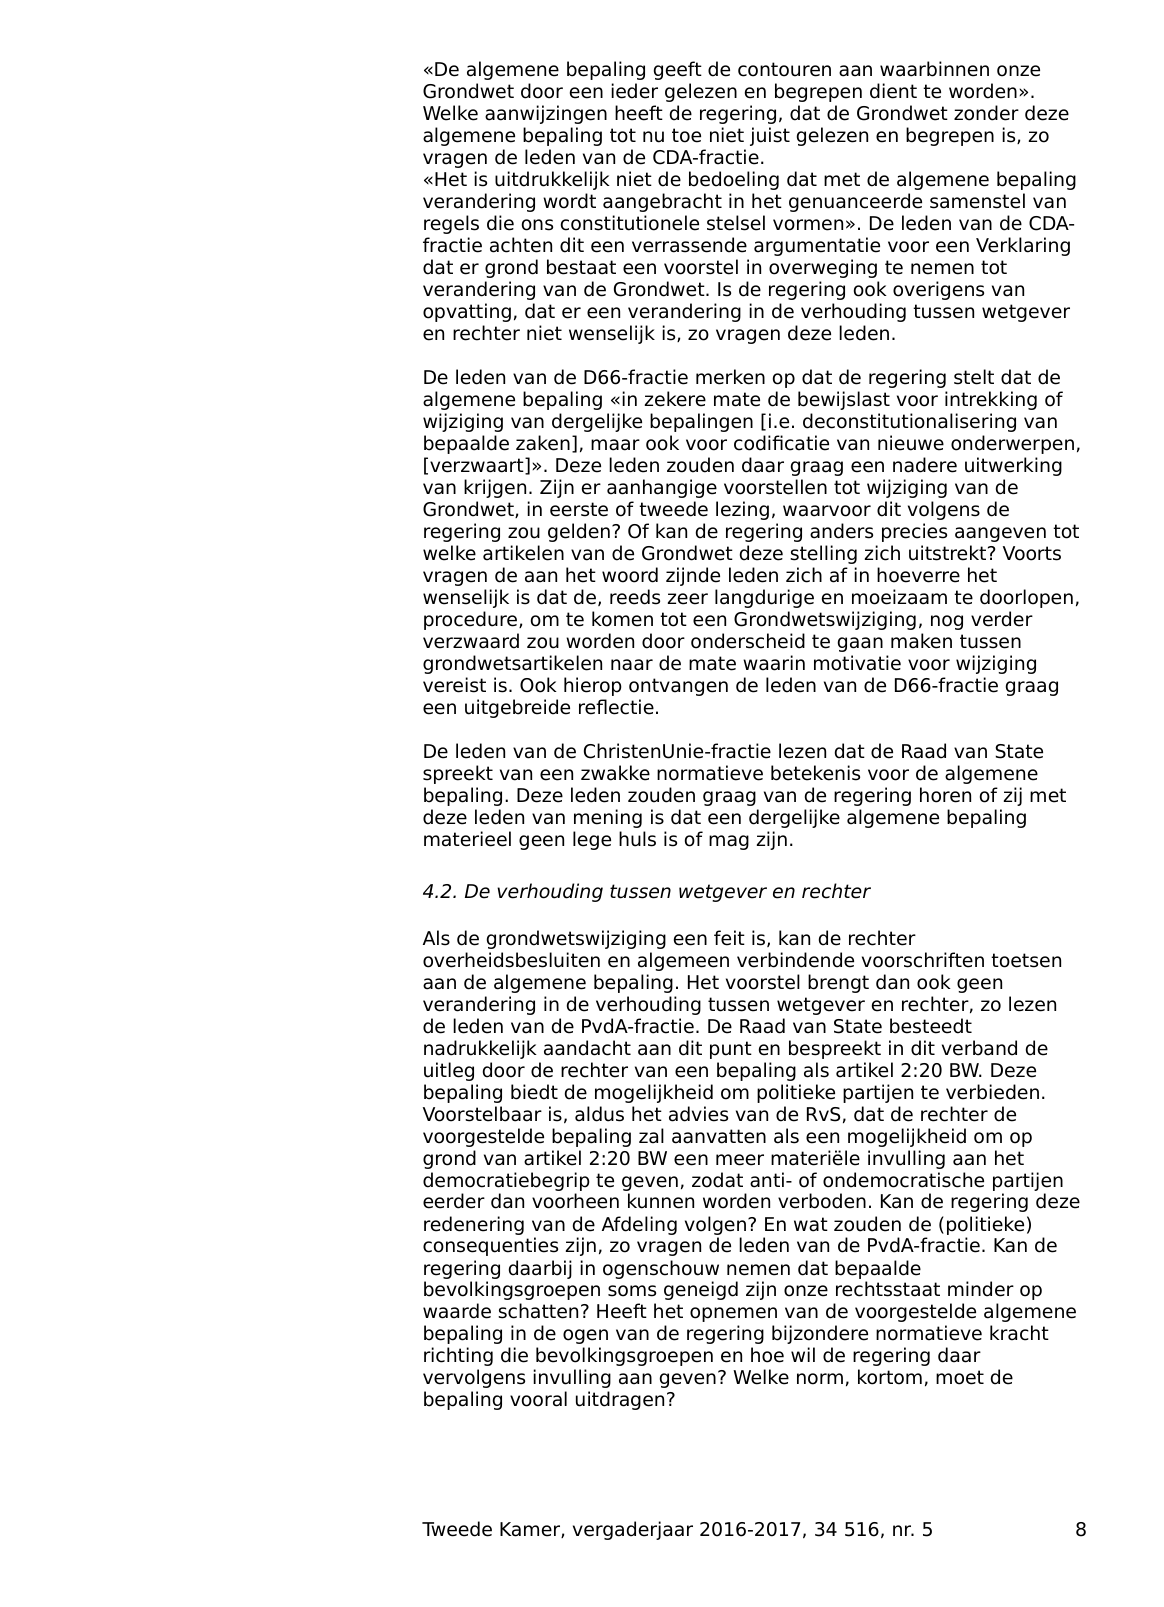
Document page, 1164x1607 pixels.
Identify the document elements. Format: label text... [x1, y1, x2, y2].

subtitle 4.2. De verhouding tussen wetgever en rechter [422, 881, 1087, 903]
text De leden van de ChristenUnie-fractie lezen dat de Raad van State spreekt van een zwakke normatieve betekenis voor de algemene bepaling. Deze leden zouden graag van de regering horen of zij met deze leden van mening is dat een dergelijke algemene bepaling materieel geen lege huls is of mag zijn. [422, 741, 1087, 851]
text «Het is uitdrukkelijk niet de bedoeling dat met de algemene bepaling verandering wordt aangebracht in het genuanceerde samenstel van regels die ons constitutionele stelsel vormen». De leden van de CDA-fractie achten dit een verrassende argumentatie voor een Verklaring dat er grond bestaat een voorstel in overweging te nemen tot verandering van de Grondwet. Is de regering ook overigens van opvatting, dat er een verandering in de verhouding tussen wetgever en rechter niet wenselijk is, zo vragen deze leden. [422, 169, 1087, 345]
text De leden van de D66-fractie merken op dat de regering stelt dat de algemene bepaling «in zekere mate de bewijslast voor intrekking of wijziging van dergelijke bepalingen [i.e. deconstitutionalisering van bepaalde zaken], maar ook voor codificatie van nieuwe onderwerpen, [verzwaart]». Deze leden zouden daar graag een nadere uitwerking van krijgen. Zijn er aanhangige voorstellen tot wijziging van de Grondwet, in eerste of tweede lezing, waarvoor dit volgens de regering zou gelden? Of kan de regering anders precies aangeven tot welke artikelen van de Grondwet deze stelling zich uitstrekt? Voorts vragen de aan het woord zijnde leden zich af in hoeverre het wenselijk is dat de, reeds zeer langdurige en moeizaam te doorlopen, procedure, om te komen tot een Grondwetswijziging, nog verder verzwaard zou worden door onderscheid te gaan maken tussen grondwetsartikelen naar de mate waarin motivatie voor wijziging vereist is. Ook hierop ontvangen de leden van de D66-fractie graag een uitgebreide reflectie. [422, 367, 1087, 719]
text «De algemene bepaling geeft de contouren aan waarbinnen onze Grondwet door een ieder gelezen en begrepen dient te worden». Welke aanwijzingen heeft de regering, dat de Grondwet zonder deze algemene bepaling tot nu toe niet juist gelezen en begrepen is, zo vragen de leden van de CDA-fractie. [422, 59, 1087, 169]
text Als de grondwetswijziging een feit is, kan de rechter overheidsbesluiten en algemeen verbindende voorschriften toetsen aan de algemene bepaling. Het voorstel brengt dan ook geen verandering in de verhouding tussen wetgever en rechter, zo lezen de leden van de PvdA-fractie. De Raad van State besteedt nadrukkelijk aandacht aan dit punt en bespreekt in dit verband de uitleg door de rechter van een bepaling als artikel 2:20 BW. Deze bepaling biedt de mogelijkheid om politieke partijen te verbieden. Voorstelbaar is, aldus het advies van de RvS, dat de rechter de voorgestelde bepaling zal aanvatten als een mogelijkheid om op grond van artikel 2:20 BW een meer materiële invulling aan het democratiebegrip te geven, zodat anti- of ondemocratische partijen eerder dan voorheen kunnen worden verboden. Kan de regering deze redenering van de Afdeling volgen? En wat zouden de (politieke) consequenties zijn, zo vragen de leden van de PvdA-fractie. Kan de regering daarbij in ogenschouw nemen dat bepaalde bevolkingsgroepen soms geneigd zijn onze rechtsstaat minder op waarde schatten? Heeft het opnemen van de voorgestelde algemene bepaling in de ogen van de regering bijzondere normatieve kracht richting die bevolkingsgroepen en hoe wil de regering daar vervolgens invulling aan geven? Welke norm, kortom, moet de bepaling vooral uitdragen? [422, 928, 1087, 1411]
